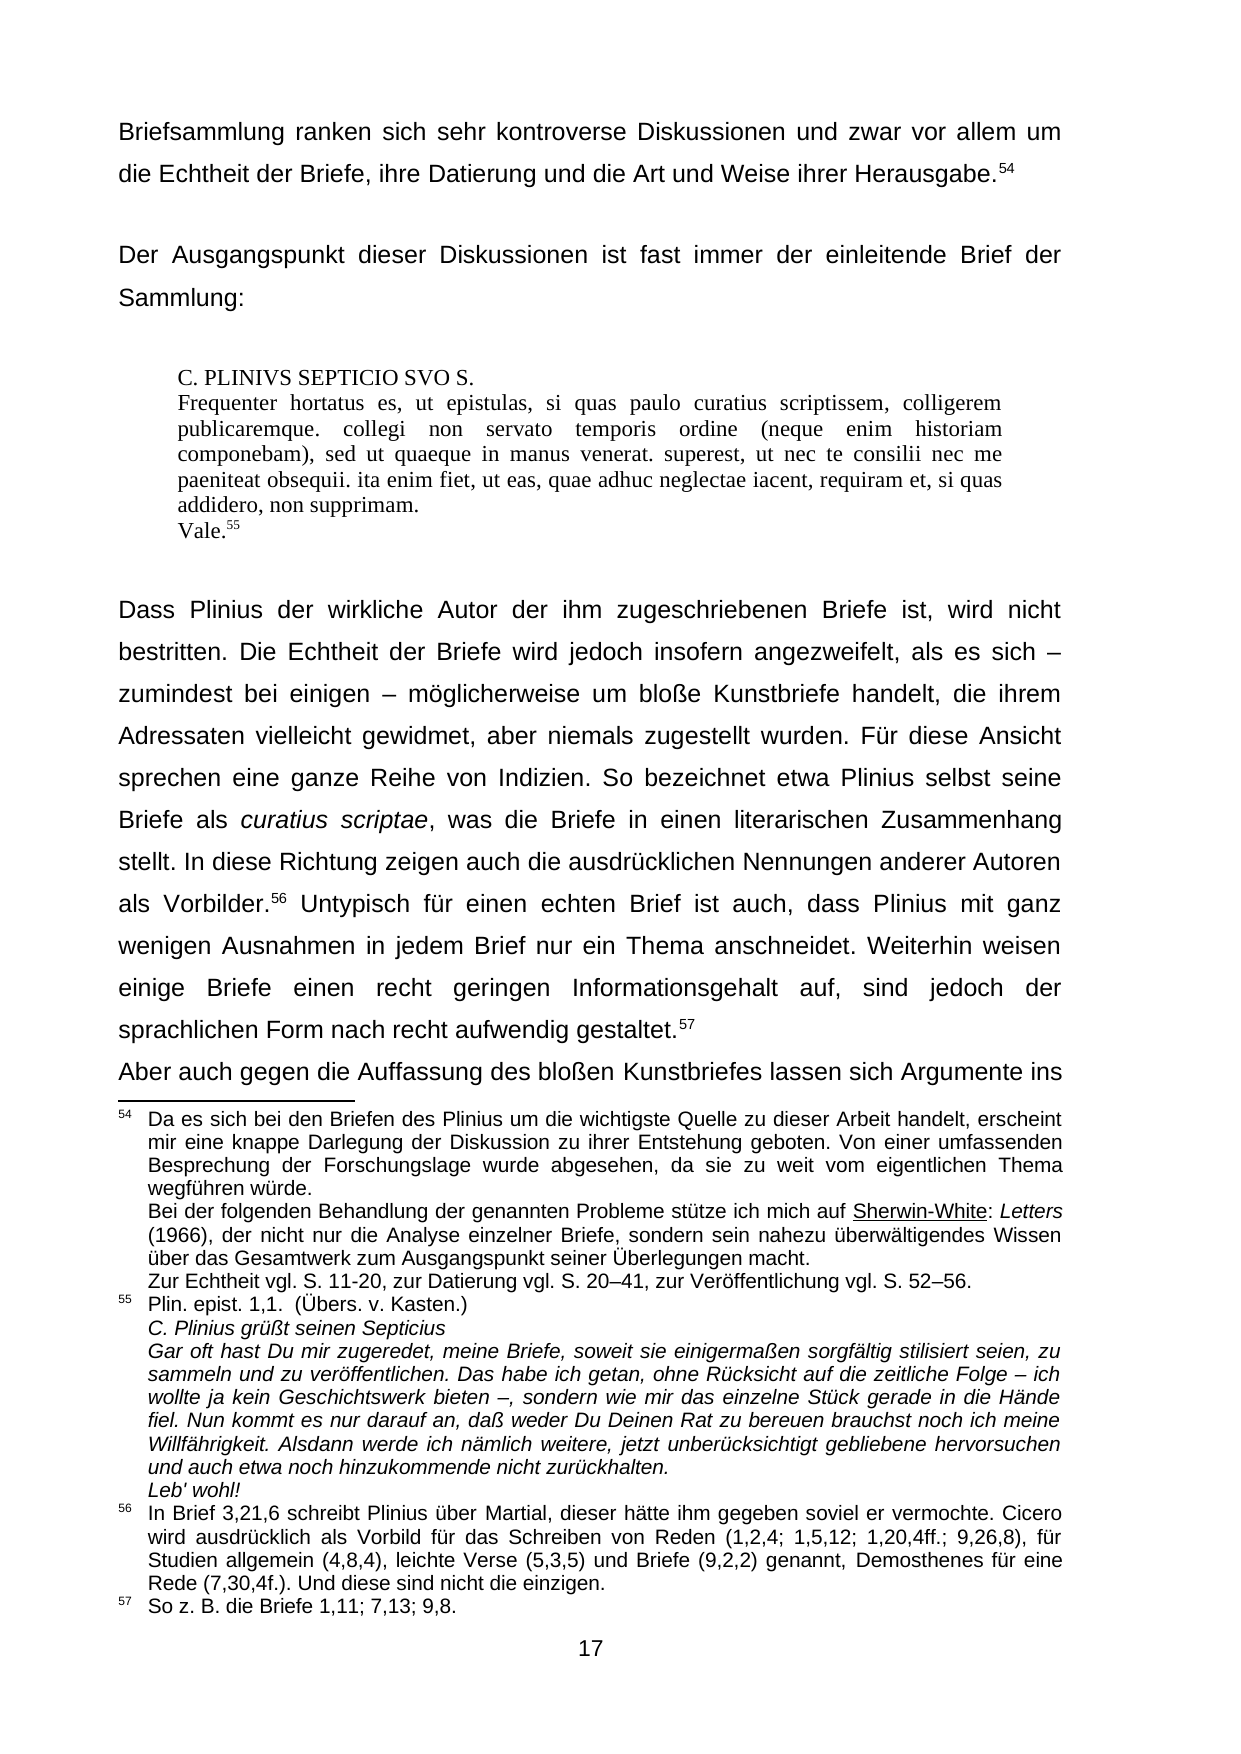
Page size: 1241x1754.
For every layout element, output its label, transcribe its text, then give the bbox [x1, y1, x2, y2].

text Briefsammlung ranken sich sehr kontroverse Diskussionen und zwar vor allem um die Echtheit der Briefe, ihre Datierung und die Art und Weise ihrer Herausgabe. [118, 118, 1063, 188]
text C. PLINIVS SEPTICIO SVO S. Frequenter hortatus es, ut epistulas, si quas paulo curatius scriptissem, colligerem publicaremque. collegi non servato temporis ordine (neque enim historiam componebam), sed ut quaeque in manus venerat. superest, ut nec te consilii nec me paeniteat obsequii. ita enim fiet, ut eas, quae adhuc neglectae iacent, requiram et, si quas addidero, non supprimam. Vale. [177, 364, 1004, 543]
text Leb' wohl! [148, 1479, 1063, 1502]
text Zur Echtheit vgl. S. 11-20, zur Datierung vgl. S. 20–41, zur Veröffentlichung vgl. S. 52–56. [148, 1270, 1063, 1293]
text Bei der folgenden Behandlung der genannten Probleme stütze ich mich auf Sherwin-White: Letters (1966), der nicht nur die Analyse einzelner Briefe, sondern sein nahezu überwältigendes Wissen über das Gesamtwerk zum Ausgangspunkt seiner Überlegungen macht. [148, 1200, 1063, 1270]
text Dass Plinius der wirkliche Autor der ihm zugeschriebenen Briefe ist, wird nicht bestritten. Die Echtheit der Briefe wird jedoch insofern angezweifelt, als es sich – zumindest bei einigen – möglicherweise um bloße Kunstbriefe handelt, die ihrem Adressaten vielleicht gewidmet, aber niemals zugestellt wurden. Für diese Ansicht sprechen eine ganze Reihe von Indizien. So bezeichnet etwa Plinius selbst seine Briefe als curatius scriptae, was die Briefe in einen literarischen Zusammenhang stellt. In diese Richtung zeigen auch die ausdrücklichen Nennungen anderer Autoren als Vorbilder. Untypisch für einen echten Brief ist auch, dass Plinius mit ganz wenigen Ausnahmen in jedem Brief nur ein Thema anschneidet. Weiterhin weisen einige Briefe einen recht geringen Informationsgehalt auf, sind jedoch der sprachlichen Form nach recht aufwendig gestaltet. Aber auch gegen die Auffassung des bloßen Kunstbriefes lassen sich Argumente ins [118, 596, 1063, 1086]
text Da es sich bei den Briefen des Plinius um die wichtigste Quelle zu dieser Arbeit handelt, erscheint mir eine knappe Darlegung der Diskussion zu ihrer Entstehung geboten. Von einer umfassenden Besprechung der Forschungslage wurde abgesehen, da sie zu weit vom eigentlichen Thema wegführen würde. [118, 1107, 1063, 1200]
text So z. B. die Briefe 1,11; 7,13; 9,8. [118, 1595, 1063, 1618]
text Der Ausgangspunkt dieser Diskussionen ist fast immer der einleitende Brief der Sammlung: [118, 241, 1063, 311]
text Gar oft hast Du mir zugeredet, meine Briefe, soweit sie einigermaßen sorgfältig stilisiert seien, zu sammeln und zu veröffentlichen. Das habe ich getan, ohne Rücksicht auf die zeitliche Folge – ich wollte ja kein Geschichtswerk bieten –, sondern wie mir das einzelne Stück gerade in die Hände fiel. Nun kommt es nur darauf an, daß weder Du Deinen Rat zu bereuen brauchst noch ich meine Willfährigkeit. Alsdann werde ich nämlich weitere, jetzt unberücksichtigt gebliebene hervorsuchen und auch etwa noch hinzukommende nicht zurückhalten. [148, 1339, 1063, 1479]
text Plin. epist. 1,1. (Übers. v. Kasten.) [118, 1293, 1063, 1316]
text In Brief 3,21,6 schreibt Plinius über Martial, dieser hätte ihm gegeben soviel er vermochte. Cicero wird ausdrücklich als Vorbild für das Schreiben von Reden (1,2,4; 1,5,12; 1,20,4ff.; 9,26,8), für Studien allgemein (4,8,4), leichte Verse (5,3,5) und Briefe (9,2,2) genannt, Demosthenes für eine Rede (7,30,4f.). Und diese sind nicht die einzigen. [118, 1502, 1063, 1595]
text C. Plinius grüßt seinen Septicius [148, 1316, 1063, 1339]
